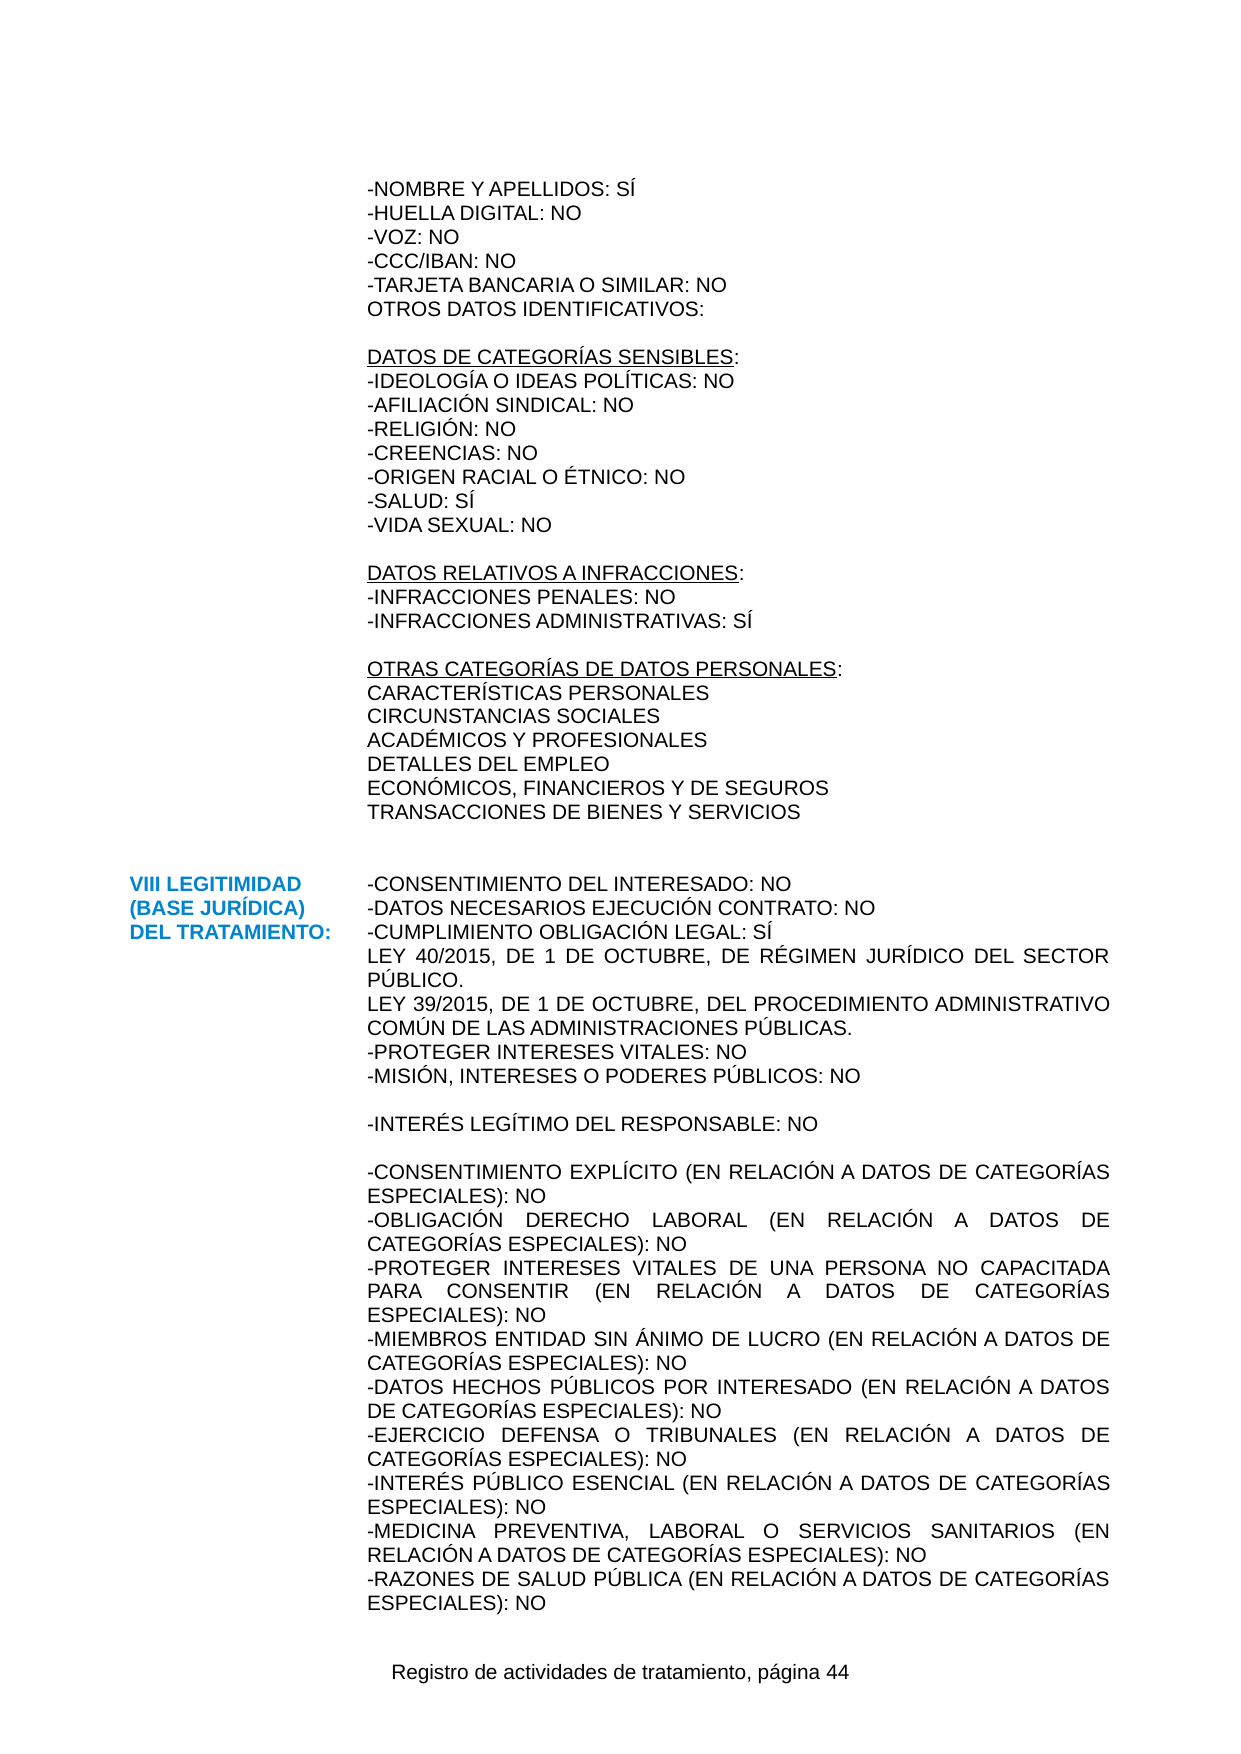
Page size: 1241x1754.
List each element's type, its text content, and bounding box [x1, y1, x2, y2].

table_cell VIII LEGITIMIDAD (BASE JURÍDICA) DEL TRATAMIENTO: [118, 872, 356, 1615]
table_cell -CONSENTIMIENTO DEL INTERESADO: NO -DATOS NECESARIOS EJECUCIÓN CONTRATO: NO -CUMPLIMIENTO OBLIGACIÓN LEGAL: SÍ LEY 40/2015, DE 1 DE OCTUBRE, DE RÉGIMEN JURÍDICO DEL SECTOR PÚBLICO. LEY 39/2015, DE 1 DE OCTUBRE, DEL PROCEDIMIENTO ADMINISTRATIVO COMÚN DE LAS ADMINISTRACIONES PÚBLICAS. -PROTEGER INTERESES VITALES: NO -MISIÓN, INTERESES O PODERES PÚBLICOS: NO -INTERÉS LEGÍTIMO DEL RESPONSABLE: NO -CONSENTIMIENTO EXPLÍCITO (EN RELACIÓN A DATOS DE CATEGORÍAS ESPECIALES): NO -OBLIGACIÓN DERECHO LABORAL (EN RELACIÓN A DATOS DE CATEGORÍAS ESPECIALES): NO -PROTEGER INTERESES VITALES DE UNA PERSONA NO CAPACITADA PARA CONSENTIR (EN RELACIÓN A DATOS DE CATEGORÍAS ESPECIALES): NO -MIEMBROS ENTIDAD SIN ÁNIMO DE LUCRO (EN RELACIÓN A DATOS DE CATEGORÍAS ESPECIALES): NO -DATOS HECHOS PÚBLICOS POR INTERESADO (EN RELACIÓN A DATOS DE CATEGORÍAS ESPECIALES): NO -EJERCICIO DEFENSA O TRIBUNALES (EN RELACIÓN A DATOS DE CATEGORÍAS ESPECIALES): NO -INTERÉS PÚBLICO ESENCIAL (EN RELACIÓN A DATOS DE CATEGORÍAS ESPECIALES): NO -MEDICINA PREVENTIVA, LABORAL O SERVICIOS SANITARIOS (EN RELACIÓN A DATOS DE CATEGORÍAS ESPECIALES): NO -RAZONES DE SALUD PÚBLICA (EN RELACIÓN A DATOS DE CATEGORÍAS ESPECIALES): NO [356, 872, 1122, 1615]
table_cell -NOMBRE Y APELLIDOS: SÍ -HUELLA DIGITAL: NO -VOZ: NO -CCC/IBAN: NO -TARJETA BANCARIA O SIMILAR: NO OTROS DATOS IDENTIFICATIVOS: DATOS DE CATEGORÍAS SENSIBLES: -IDEOLOGÍA O IDEAS POLÍTICAS: NO -AFILIACIÓN SINDICAL: NO -RELIGIÓN: NO -CREENCIAS: NO -ORIGEN RACIAL O ÉTNICO: NO -SALUD: SÍ -VIDA SEXUAL: NO DATOS RELATIVOS A INFRACCIONES: -INFRACCIONES PENALES: NO -INFRACCIONES ADMINISTRATIVAS: SÍ OTRAS CATEGORÍAS DE DATOS PERSONALES: CARACTERÍSTICAS PERSONALES CIRCUNSTANCIAS SOCIALES ACADÉMICOS Y PROFESIONALES DETALLES DEL EMPLEO ECONÓMICOS, FINANCIEROS Y DE SEGUROS TRANSACCIONES DE BIENES Y SERVICIOS [356, 177, 1122, 872]
table_cell [118, 177, 356, 872]
